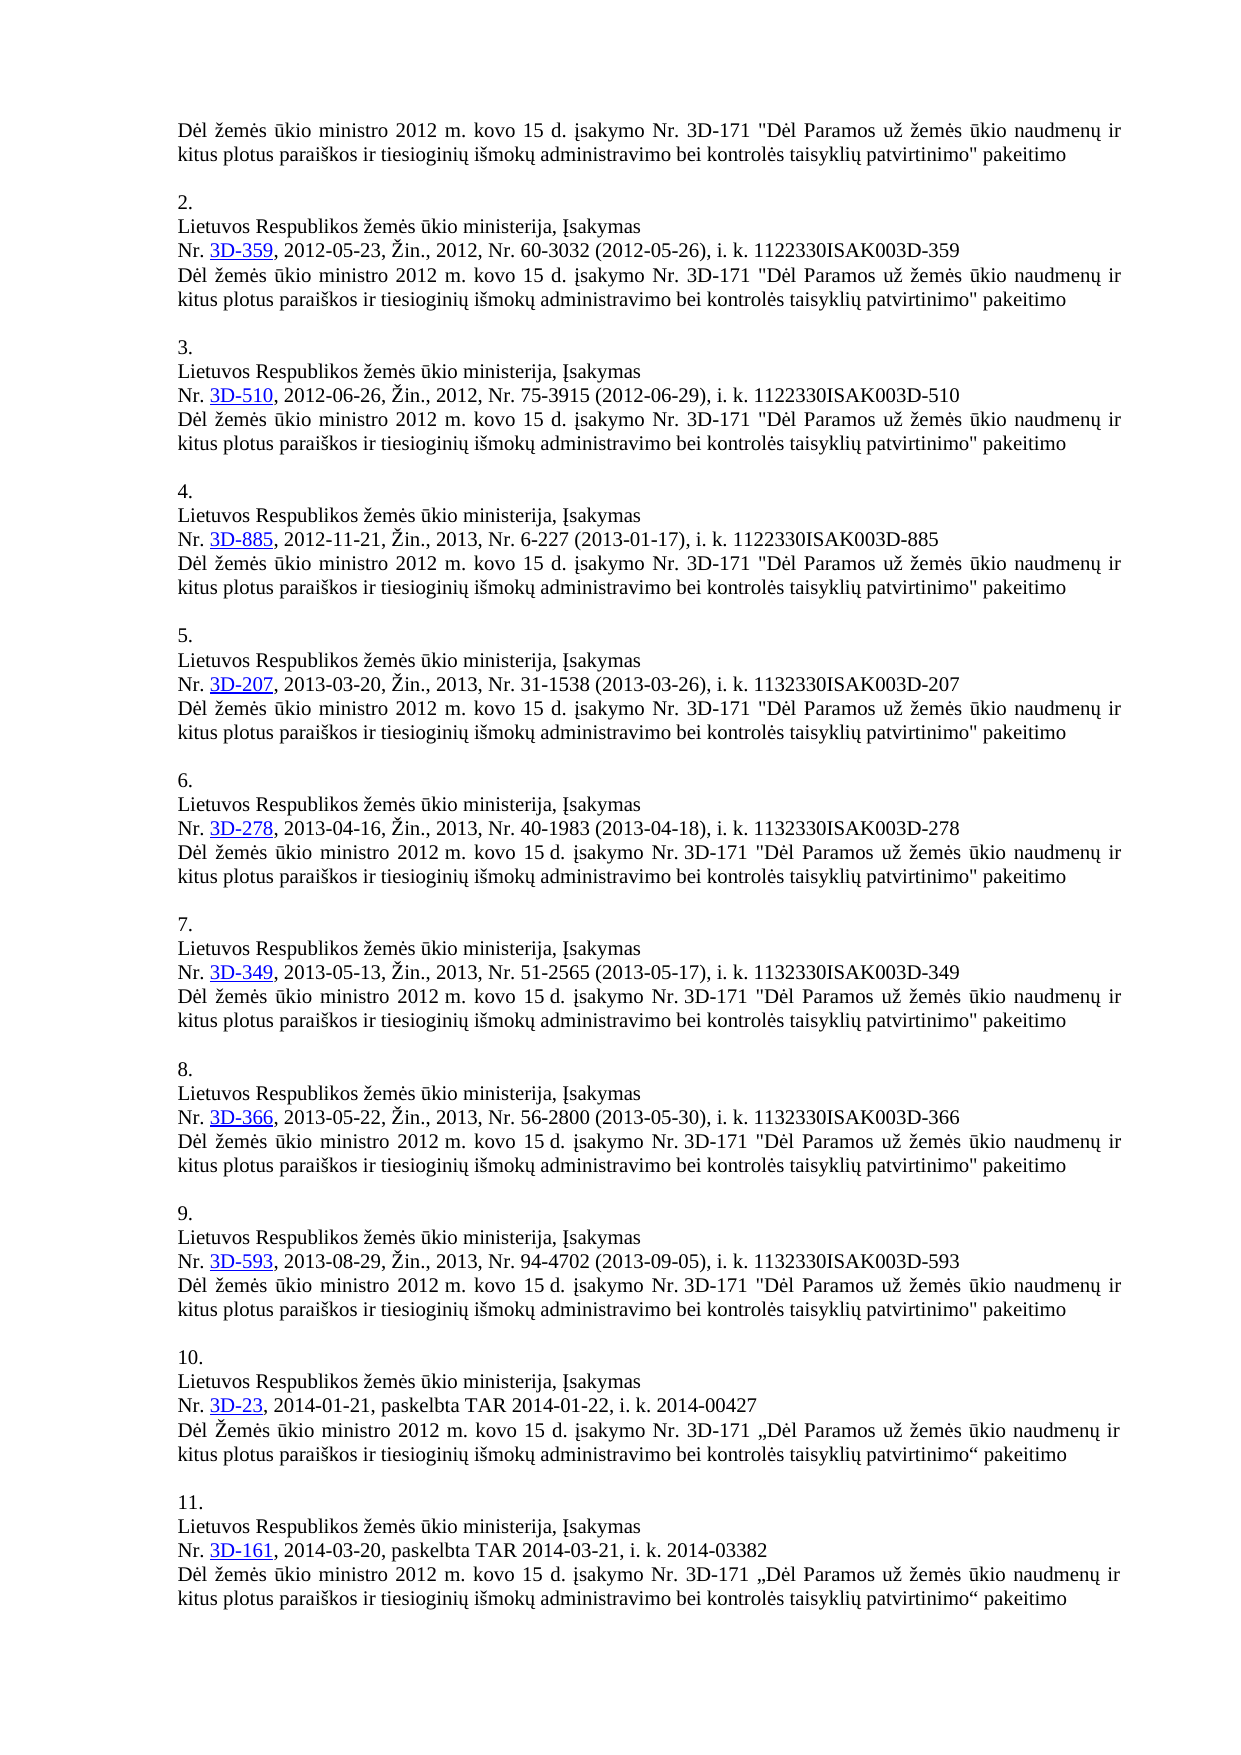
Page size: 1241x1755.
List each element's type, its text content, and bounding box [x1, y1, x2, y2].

text Nr. 3D-593, 2013-08-29, Žin., 2013, Nr. 94-4702 (2013-09-05), i. k. 1132330ISAK003D-593 [177, 1249, 1122, 1273]
text Dėl žemės ūkio ministro 2012 m. kovo 15 d. įsakymo Nr. 3D-171 "Dėl Paramos už žemės ūkio naudmenų ir kitus plotus paraiškos ir tiesioginių išmokų administravimo bei kontrolės taisyklių patvirtinimo" pakeitimo [177, 1273, 1122, 1321]
text Lietuvos Respublikos žemės ūkio ministerija, Įsakymas [177, 792, 1122, 816]
text 8. [177, 1057, 1122, 1081]
text 3. [177, 335, 1122, 359]
text Lietuvos Respublikos žemės ūkio ministerija, Įsakymas [177, 214, 1122, 238]
text Dėl žemės ūkio ministro 2012 m. kovo 15 d. įsakymo Nr. 3D-171 "Dėl Paramos už žemės ūkio naudmenų ir kitus plotus paraiškos ir tiesioginių išmokų administravimo bei kontrolės taisyklių patvirtinimo" pakeitimo [177, 1129, 1122, 1177]
text Dėl žemės ūkio ministro 2012 m. kovo 15 d. įsakymo Nr. 3D-171 "Dėl Paramos už žemės ūkio naudmenų ir kitus plotus paraiškos ir tiesioginių išmokų administravimo bei kontrolės taisyklių patvirtinimo" pakeitimo [177, 407, 1122, 455]
text Nr. 3D-349, 2013-05-13, Žin., 2013, Nr. 51-2565 (2013-05-17), i. k. 1132330ISAK003D-349 [177, 960, 1122, 984]
text Dėl žemės ūkio ministro 2012 m. kovo 15 d. įsakymo Nr. 3D-171 "Dėl Paramos už žemės ūkio naudmenų ir kitus plotus paraiškos ir tiesioginių išmokų administravimo bei kontrolės taisyklių patvirtinimo" pakeitimo [177, 118, 1122, 166]
text Lietuvos Respublikos žemės ūkio ministerija, Įsakymas [177, 1369, 1122, 1393]
text Lietuvos Respublikos žemės ūkio ministerija, Įsakymas [177, 1225, 1122, 1249]
text Lietuvos Respublikos žemės ūkio ministerija, Įsakymas [177, 359, 1122, 383]
text Dėl žemės ūkio ministro 2012 m. kovo 15 d. įsakymo Nr. 3D-171 „Dėl Paramos už žemės ūkio naudmenų ir kitus plotus paraiškos ir tiesioginių išmokų administravimo bei kontrolės taisyklių patvirtinimo“ pakeitimo [177, 1562, 1122, 1610]
text Nr. 3D-359, 2012-05-23, Žin., 2012, Nr. 60-3032 (2012-05-26), i. k. 1122330ISAK003D-359 [177, 238, 1122, 262]
text Dėl žemės ūkio ministro 2012 m. kovo 15 d. įsakymo Nr. 3D-171 "Dėl Paramos už žemės ūkio naudmenų ir kitus plotus paraiškos ir tiesioginių išmokų administravimo bei kontrolės taisyklių patvirtinimo" pakeitimo [177, 696, 1122, 744]
text Lietuvos Respublikos žemės ūkio ministerija, Įsakymas [177, 1081, 1122, 1105]
text 11. [177, 1490, 1122, 1514]
text Dėl žemės ūkio ministro 2012 m. kovo 15 d. įsakymo Nr. 3D-171 "Dėl Paramos už žemės ūkio naudmenų ir kitus plotus paraiškos ir tiesioginių išmokų administravimo bei kontrolės taisyklių patvirtinimo" pakeitimo [177, 262, 1122, 311]
text 2. [177, 190, 1122, 214]
text Lietuvos Respublikos žemės ūkio ministerija, Įsakymas [177, 503, 1122, 527]
text Nr. 3D-23, 2014-01-21, paskelbta TAR 2014-01-22, i. k. 2014-00427 [177, 1393, 1122, 1417]
text 6. [177, 768, 1122, 792]
text Nr. 3D-885, 2012-11-21, Žin., 2013, Nr. 6-227 (2013-01-17), i. k. 1122330ISAK003D-885 [177, 527, 1122, 551]
text Nr. 3D-207, 2013-03-20, Žin., 2013, Nr. 31-1538 (2013-03-26), i. k. 1132330ISAK003D-207 [177, 672, 1122, 696]
text Nr. 3D-366, 2013-05-22, Žin., 2013, Nr. 56-2800 (2013-05-30), i. k. 1132330ISAK003D-366 [177, 1105, 1122, 1129]
text Dėl Žemės ūkio ministro 2012 m. kovo 15 d. įsakymo Nr. 3D-171 „Dėl Paramos už žemės ūkio naudmenų ir kitus plotus paraiškos ir tiesioginių išmokų administravimo bei kontrolės taisyklių patvirtinimo“ pakeitimo [177, 1417, 1122, 1466]
text 9. [177, 1201, 1122, 1225]
text Dėl žemės ūkio ministro 2012 m. kovo 15 d. įsakymo Nr. 3D-171 "Dėl Paramos už žemės ūkio naudmenų ir kitus plotus paraiškos ir tiesioginių išmokų administravimo bei kontrolės taisyklių patvirtinimo" pakeitimo [177, 840, 1122, 888]
text 7. [177, 912, 1122, 936]
text Nr. 3D-161, 2014-03-20, paskelbta TAR 2014-03-21, i. k. 2014-03382 [177, 1538, 1122, 1562]
text 4. [177, 479, 1122, 503]
text Lietuvos Respublikos žemės ūkio ministerija, Įsakymas [177, 936, 1122, 960]
text 5. [177, 623, 1122, 647]
text Nr. 3D-278, 2013-04-16, Žin., 2013, Nr. 40-1983 (2013-04-18), i. k. 1132330ISAK003D-278 [177, 816, 1122, 840]
text Lietuvos Respublikos žemės ūkio ministerija, Įsakymas [177, 647, 1122, 672]
text Dėl žemės ūkio ministro 2012 m. kovo 15 d. įsakymo Nr. 3D-171 "Dėl Paramos už žemės ūkio naudmenų ir kitus plotus paraiškos ir tiesioginių išmokų administravimo bei kontrolės taisyklių patvirtinimo" pakeitimo [177, 551, 1122, 599]
text Dėl žemės ūkio ministro 2012 m. kovo 15 d. įsakymo Nr. 3D-171 "Dėl Paramos už žemės ūkio naudmenų ir kitus plotus paraiškos ir tiesioginių išmokų administravimo bei kontrolės taisyklių patvirtinimo" pakeitimo [177, 984, 1122, 1032]
text Nr. 3D-510, 2012-06-26, Žin., 2012, Nr. 75-3915 (2012-06-29), i. k. 1122330ISAK003D-510 [177, 383, 1122, 407]
text Lietuvos Respublikos žemės ūkio ministerija, Įsakymas [177, 1514, 1122, 1538]
text 10. [177, 1345, 1122, 1369]
